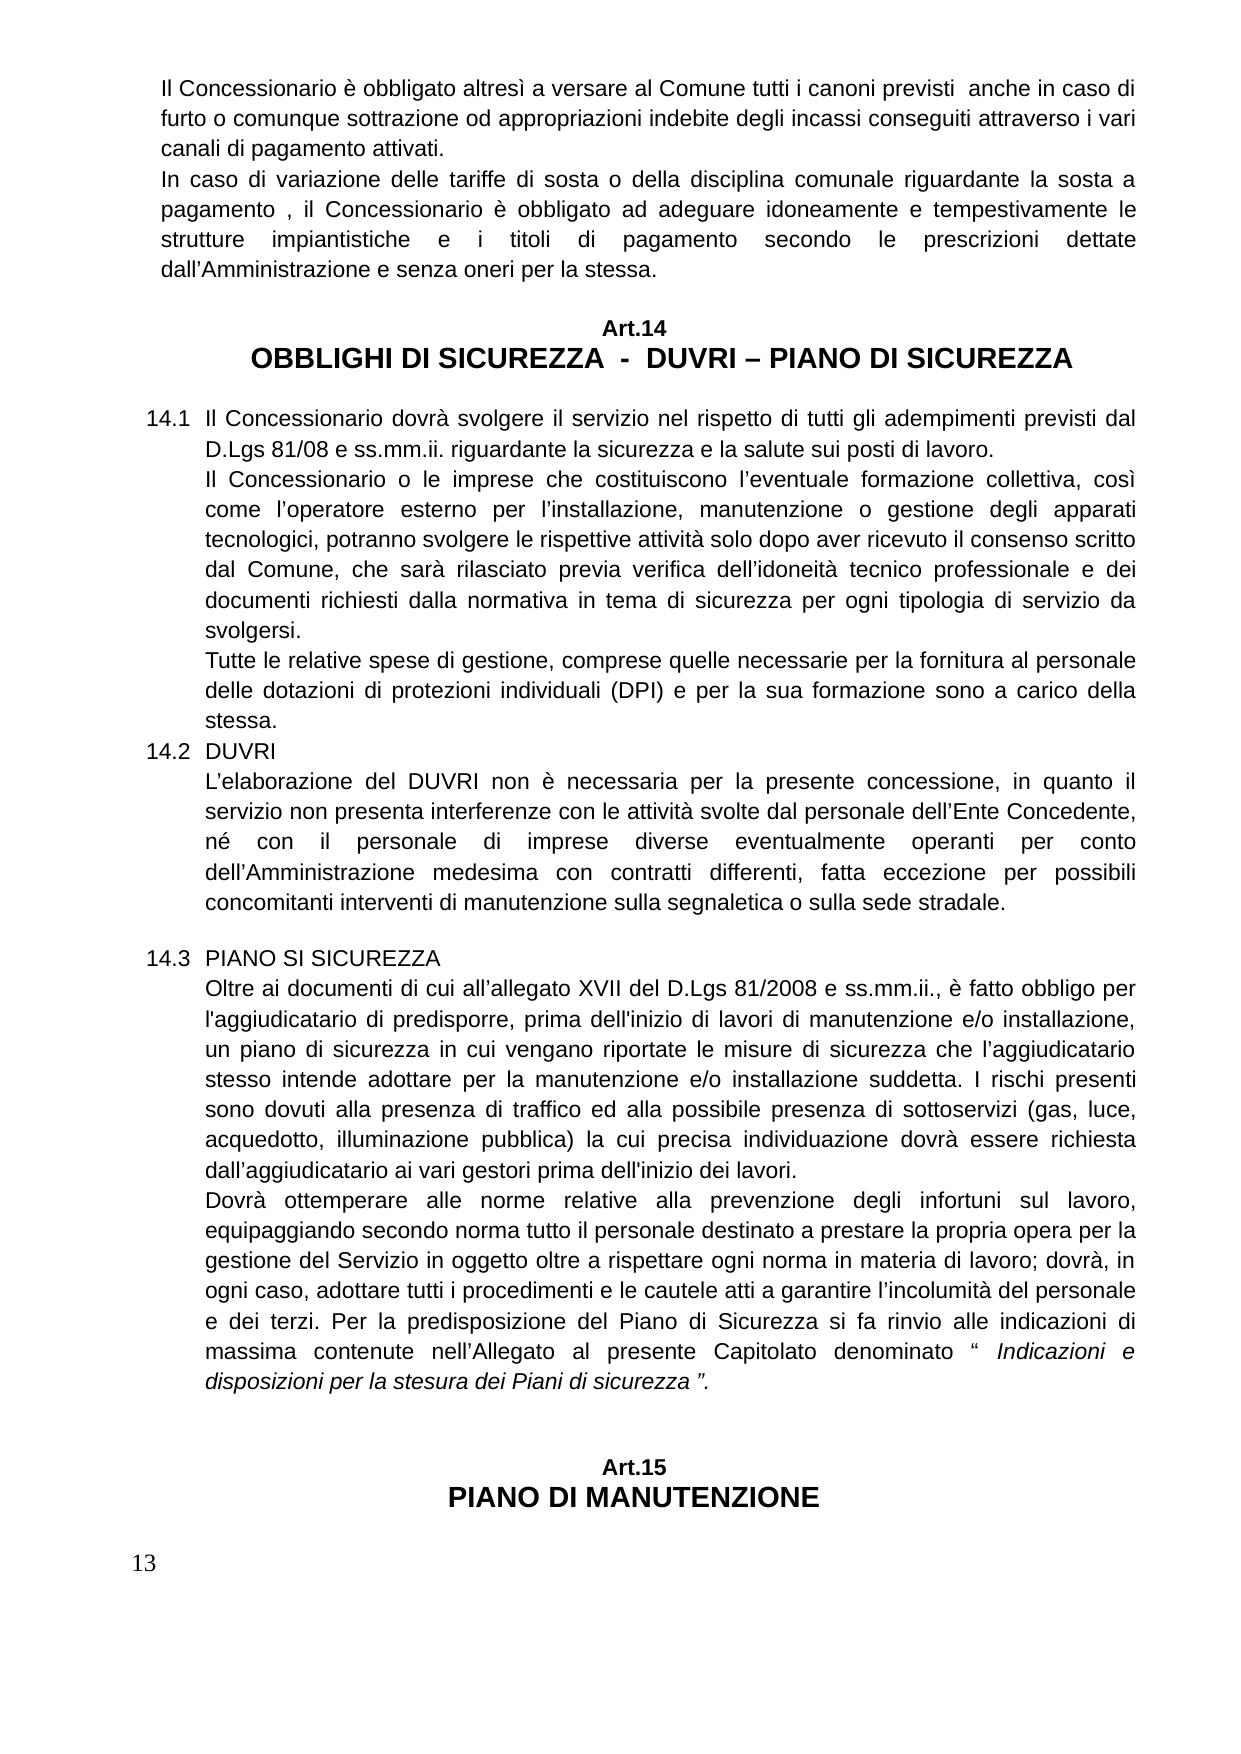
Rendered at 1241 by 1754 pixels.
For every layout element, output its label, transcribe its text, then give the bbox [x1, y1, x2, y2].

text Oltre ai documenti di cui all’allegato XVII del D.Lgs 81/2008 e ss.mm.ii., è fatto obbligo per l'aggiudicatario di predisporre, prima dell'inizio di lavori di manutenzione e/o installazione, un piano di sicurezza in cui vengano riportate le misure di sicurezza che l’aggiudicatario stesso intende adottare per la manutenzione e/o installazione suddetta. I rischi presenti sono dovuti alla presenza di traffico ed alla possibile presenza di sottoservizi (gas, luce, acquedotto, illuminazione pubblica) la cui precisa individuazione dovrà essere richiesta dall’aggiudicatario ai vari gestori prima dell'inizio dei lavori. [205, 975, 1137, 1183]
text OBBLIGHI DI SICUREZZA - DUVRI – PIANO DI SICUREZZA [131, 342, 1137, 375]
list DUVRI [146, 738, 1137, 764]
list Il Concessionario dovrà svolgere il servizio nel rispetto di tutti gli adempimenti previsti dal D.Lgs 81/08 e ss.mm.ii. riguardante la sicurezza e la salute sui posti di lavoro. [146, 405, 1137, 462]
text Il Concessionario è obbligato altresì a versare al Comune tutti i canoni previsti anche in caso di furto o comunque sottrazione od appropriazioni indebite degli incassi conseguiti attraverso i vari canali di pagamento attivati. [161, 75, 1137, 162]
text In caso di variazione delle tariffe di sosta o della disciplina comunale riguardante la sosta a pagamento , il Concessionario è obbligato ad adeguare idoneamente e tempestivamente le strutture impiantistiche e i titoli di pagamento secondo le prescrizioni dettate dall’Amministrazione e senza oneri per la stessa. [161, 166, 1137, 283]
text Il Concessionario o le imprese che costituiscono l’eventuale formazione collettiva, così come l’operatore esterno per l’installazione, manutenzione o gestione degli apparati tecnologici, potranno svolgere le rispettive attività solo dopo aver ricevuto il consenso scritto dal Comune, che sarà rilasciato previa verifica dell’idoneità tecnico professionale e dei documenti richiesti dalla normativa in tema di sicurezza per ogni tipologia di servizio da svolgersi. [205, 466, 1137, 643]
text Art.15 [131, 1453, 1137, 1480]
text Art.14 [131, 315, 1137, 342]
list PIANO SI SICUREZZA [146, 945, 1137, 972]
text PIANO DI MANUTENZIONE [131, 1480, 1137, 1513]
list L’elaborazione del DUVRI non è necessaria per la presente concessione, in quanto il servizio non presenta interferenze con le attività svolte dal personale dell’Ente Concedente, né con il personale di imprese diverse eventualmente operanti per conto dell’Amministrazione medesima con contratti differenti, fatta eccezione per possibili concomitanti interventi di manutenzione sulla segnaletica o sulla sede stradale. [205, 768, 1137, 915]
text Tutte le relative spese di gestione, comprese quelle necessarie per la fornitura al personale delle dotazioni di protezioni individuali (DPI) e per la sua formazione sono a carico della stessa. [205, 647, 1137, 734]
text Dovrà ottemperare alle norme relative alla prevenzione degli infortuni sul lavoro, equipaggiando secondo norma tutto il personale destinato a prestare la propria opera per la gestione del Servizio in oggetto oltre a rispettare ogni norma in materia di lavoro; dovrà, in ogni caso, adottare tutti i procedimenti e le cautele atti a garantire l’incolumità del personale e dei terzi. Per la predisposizione del Piano di Sicurezza si fa rinvio alle indicazioni di massima contenute nell’Allegato al presente Capitolato denominato “ Indicazioni e disposizioni per la stesura dei Piani di sicurezza ”. [205, 1187, 1137, 1394]
